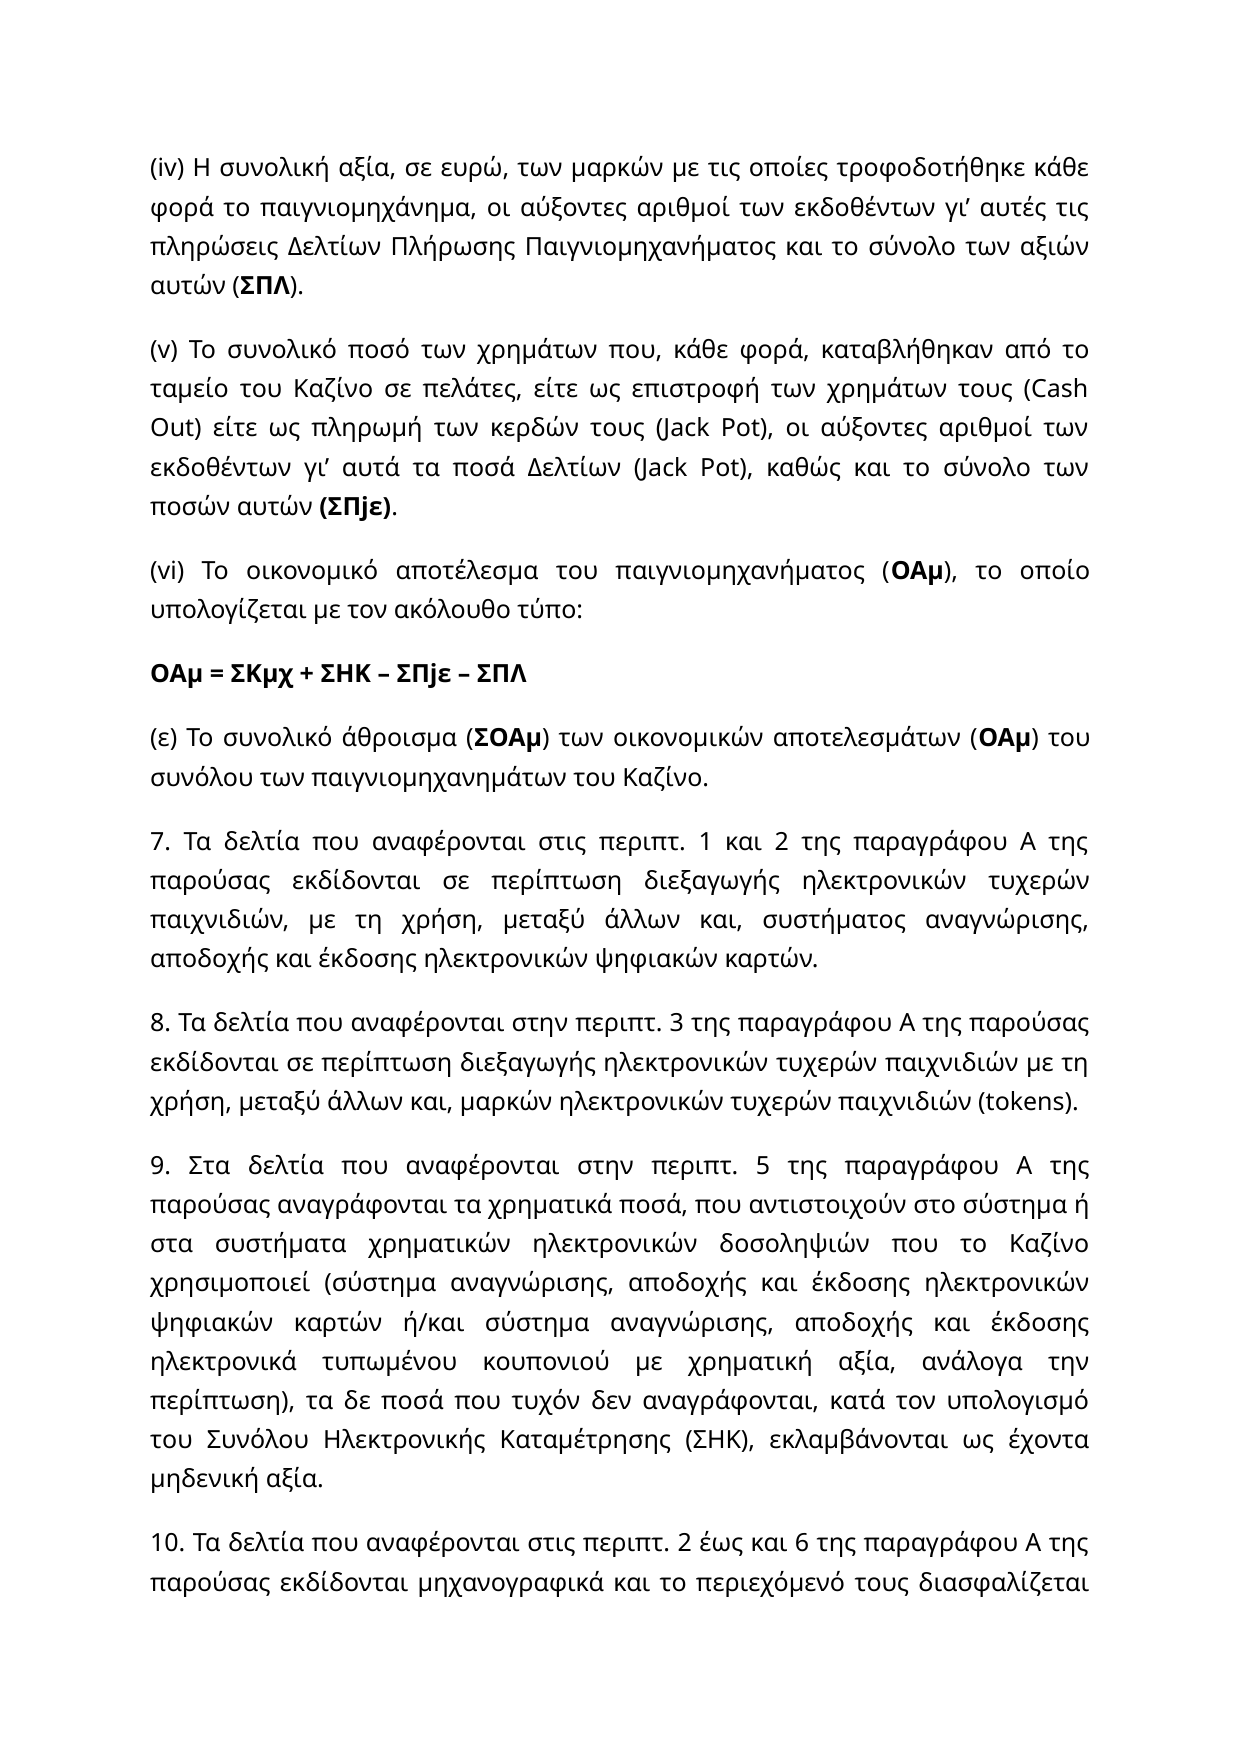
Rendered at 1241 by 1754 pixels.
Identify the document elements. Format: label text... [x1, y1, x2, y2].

text 8. Τα δελτία που αναφέρονται στην περιπτ. 3 της παραγράφου Α της παρούσας εκδίδονται σε περίπτωση διεξαγωγής ηλεκτρονικών τυχερών παιχνιδιών με τη χρήση, μεταξύ άλλων και, μαρκών ηλεκτρονικών τυχερών παιχνιδιών (tokens). [150, 1005, 1090, 1117]
text (ε) Το συνολικό άθροισμα (ΣΟΑμ) των οικονομικών αποτελεσμάτων (ΟΑμ) του συνόλου των παιγνιομηχανημάτων του Καζίνο. [150, 720, 1090, 793]
text (vi) Το οικονομικό αποτέλεσμα του παιγνιομηχανήματος (ΟΑμ), το οποίο υπολογίζεται με τον ακόλουθο τύπο: [150, 552, 1090, 626]
text 9. Στα δελτία που αναφέρονται στην περιπτ. 5 της παραγράφου Α της παρούσας αναγράφονται τα χρηματικά ποσά, που αντιστοιχούν στο σύστημα ή στα συστήματα χρηματικών ηλεκτρονικών δοσοληψιών που το Καζίνο χρησιμοποιεί (σύστημα αναγνώρισης, αποδοχής και έκδοσης ηλεκτρονικών ψηφιακών καρτών ή/και σύστημα αναγνώρισης, αποδοχής και έκδοσης ηλεκτρονικά τυπωμένου κουπονιού με χρηματική αξία, ανάλογα την περίπτωση), τα δε ποσά που τυχόν δεν αναγράφονται, κατά τον υπολογισμό του Συνόλου Ηλεκτρονικής Καταμέτρησης (ΣΗΚ), εκλαμβάνονται ως έχοντα μηδενική αξία. [150, 1147, 1090, 1495]
text (iv) Η συνολική αξία, σε ευρώ, των μαρκών με τις οποίες τροφοδοτήθηκε κάθε φορά το παιγνιομηχάνημα, οι αύξοντες αριθμοί των εκδοθέντων γι’ αυτές τις πληρώσεις Δελτίων Πλήρωσης Παιγνιομηχανήματος και το σύνολο των αξιών αυτών (ΣΠΛ). [150, 150, 1090, 302]
text ΟΑμ = ΣΚμχ + ΣΗΚ – ΣΠjε – ΣΠΛ [150, 656, 1090, 690]
text 10. Τα δελτία που αναφέρονται στις περιπτ. 2 έως και 6 της παραγράφου Α της παρούσας εκδίδονται μηχανογραφικά και το περιεχόμενό τους διασφαλίζεται [150, 1525, 1090, 1598]
text (v) Το συνολικό ποσό των χρημάτων που, κάθε φορά, καταβλήθηκαν από το ταμείο του Καζίνο σε πελάτες, είτε ως επιστροφή των χρημάτων τους (Cash Out) είτε ως πληρωμή των κερδών τους (Jack Pot), οι αύξοντες αριθμοί των εκδοθέντων γι’ αυτά τα ποσά Δελτίων (Jack Pot), καθώς και το σύνολο των ποσών αυτών (ΣΠjε). [150, 332, 1090, 522]
text 7. Τα δελτία που αναφέρονται στις περιπτ. 1 και 2 της παραγράφου Α της παρούσας εκδίδονται σε περίπτωση διεξαγωγής ηλεκτρονικών τυχερών παιχνιδιών, με τη χρήση, μεταξύ άλλων και, συστήματος αναγνώρισης, αποδοχής και έκδοσης ηλεκτρονικών ψηφιακών καρτών. [150, 823, 1090, 975]
